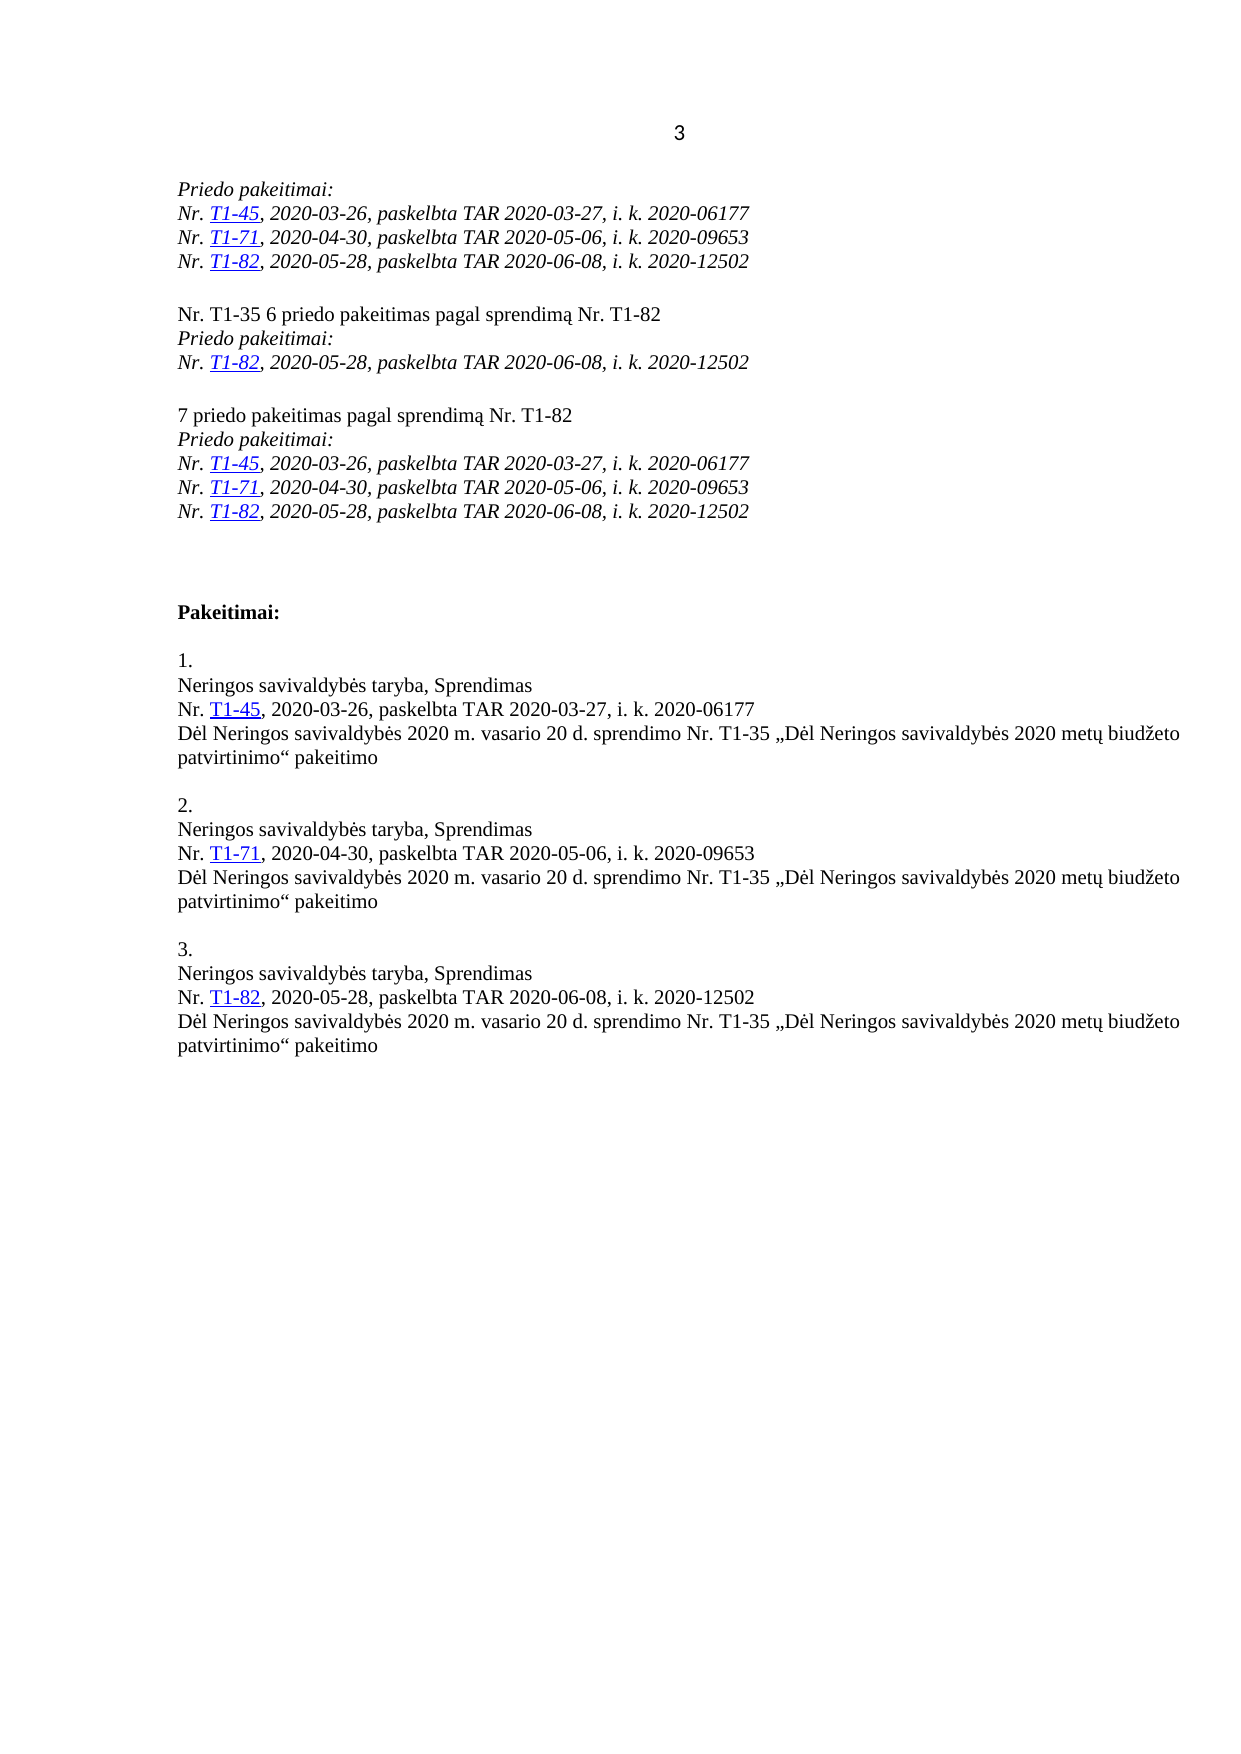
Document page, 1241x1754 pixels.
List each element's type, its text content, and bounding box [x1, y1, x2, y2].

text Nr. T1-71, 2020-04-30, paskelbta TAR 2020-05-06, i. k. 2020-09653 [177, 225, 1181, 249]
text Priedo pakeitimai: [177, 326, 1181, 350]
text Nr. T1-82, 2020-05-28, paskelbta TAR 2020-06-08, i. k. 2020-12502 [177, 499, 1181, 523]
text Priedo pakeitimai: [177, 427, 1181, 451]
text Pakeitimai: [177, 600, 1181, 624]
text 7 priedo pakeitimas pagal sprendimą Nr. T1-82 [177, 403, 1181, 427]
text Nr. T1-45, 2020-03-26, paskelbta TAR 2020-03-27, i. k. 2020-06177 [177, 451, 1181, 475]
text Nr. T1-82, 2020-05-28, paskelbta TAR 2020-06-08, i. k. 2020-12502 [177, 350, 1181, 374]
text Neringos savivaldybės taryba, Sprendimas [177, 672, 1181, 697]
text Dėl Neringos savivaldybės 2020 m. vasario 20 d. sprendimo Nr. T1-35 „Dėl Neringos savivaldybės 2020 metų biudžeto patvirtinimo“ pakeitimo [177, 721, 1181, 769]
text Neringos savivaldybės taryba, Sprendimas [177, 817, 1181, 841]
text Priedo pakeitimai: [177, 177, 1181, 201]
text 3. [177, 937, 1181, 961]
text Nr. T1-71, 2020-04-30, paskelbta TAR 2020-05-06, i. k. 2020-09653 [177, 475, 1181, 499]
text 1. [177, 648, 1181, 672]
text Nr. T1-82, 2020-05-28, paskelbta TAR 2020-06-08, i. k. 2020-12502 [177, 249, 1181, 273]
text Dėl Neringos savivaldybės 2020 m. vasario 20 d. sprendimo Nr. T1-35 „Dėl Neringos savivaldybės 2020 metų biudžeto patvirtinimo“ pakeitimo [177, 865, 1181, 913]
text Nr. T1-35 6 priedo pakeitimas pagal sprendimą Nr. T1-82 [177, 302, 1181, 326]
text Dėl Neringos savivaldybės 2020 m. vasario 20 d. sprendimo Nr. T1-35 „Dėl Neringos savivaldybės 2020 metų biudžeto patvirtinimo“ pakeitimo [177, 1009, 1181, 1057]
text 2. [177, 793, 1181, 817]
text Nr. T1-45, 2020-03-26, paskelbta TAR 2020-03-27, i. k. 2020-06177 [177, 201, 1181, 225]
text Nr. T1-71, 2020-04-30, paskelbta TAR 2020-05-06, i. k. 2020-09653 [177, 841, 1181, 865]
text Nr. T1-45, 2020-03-26, paskelbta TAR 2020-03-27, i. k. 2020-06177 [177, 697, 1181, 721]
text Neringos savivaldybės taryba, Sprendimas [177, 961, 1181, 985]
text Nr. T1-82, 2020-05-28, paskelbta TAR 2020-06-08, i. k. 2020-12502 [177, 985, 1181, 1009]
